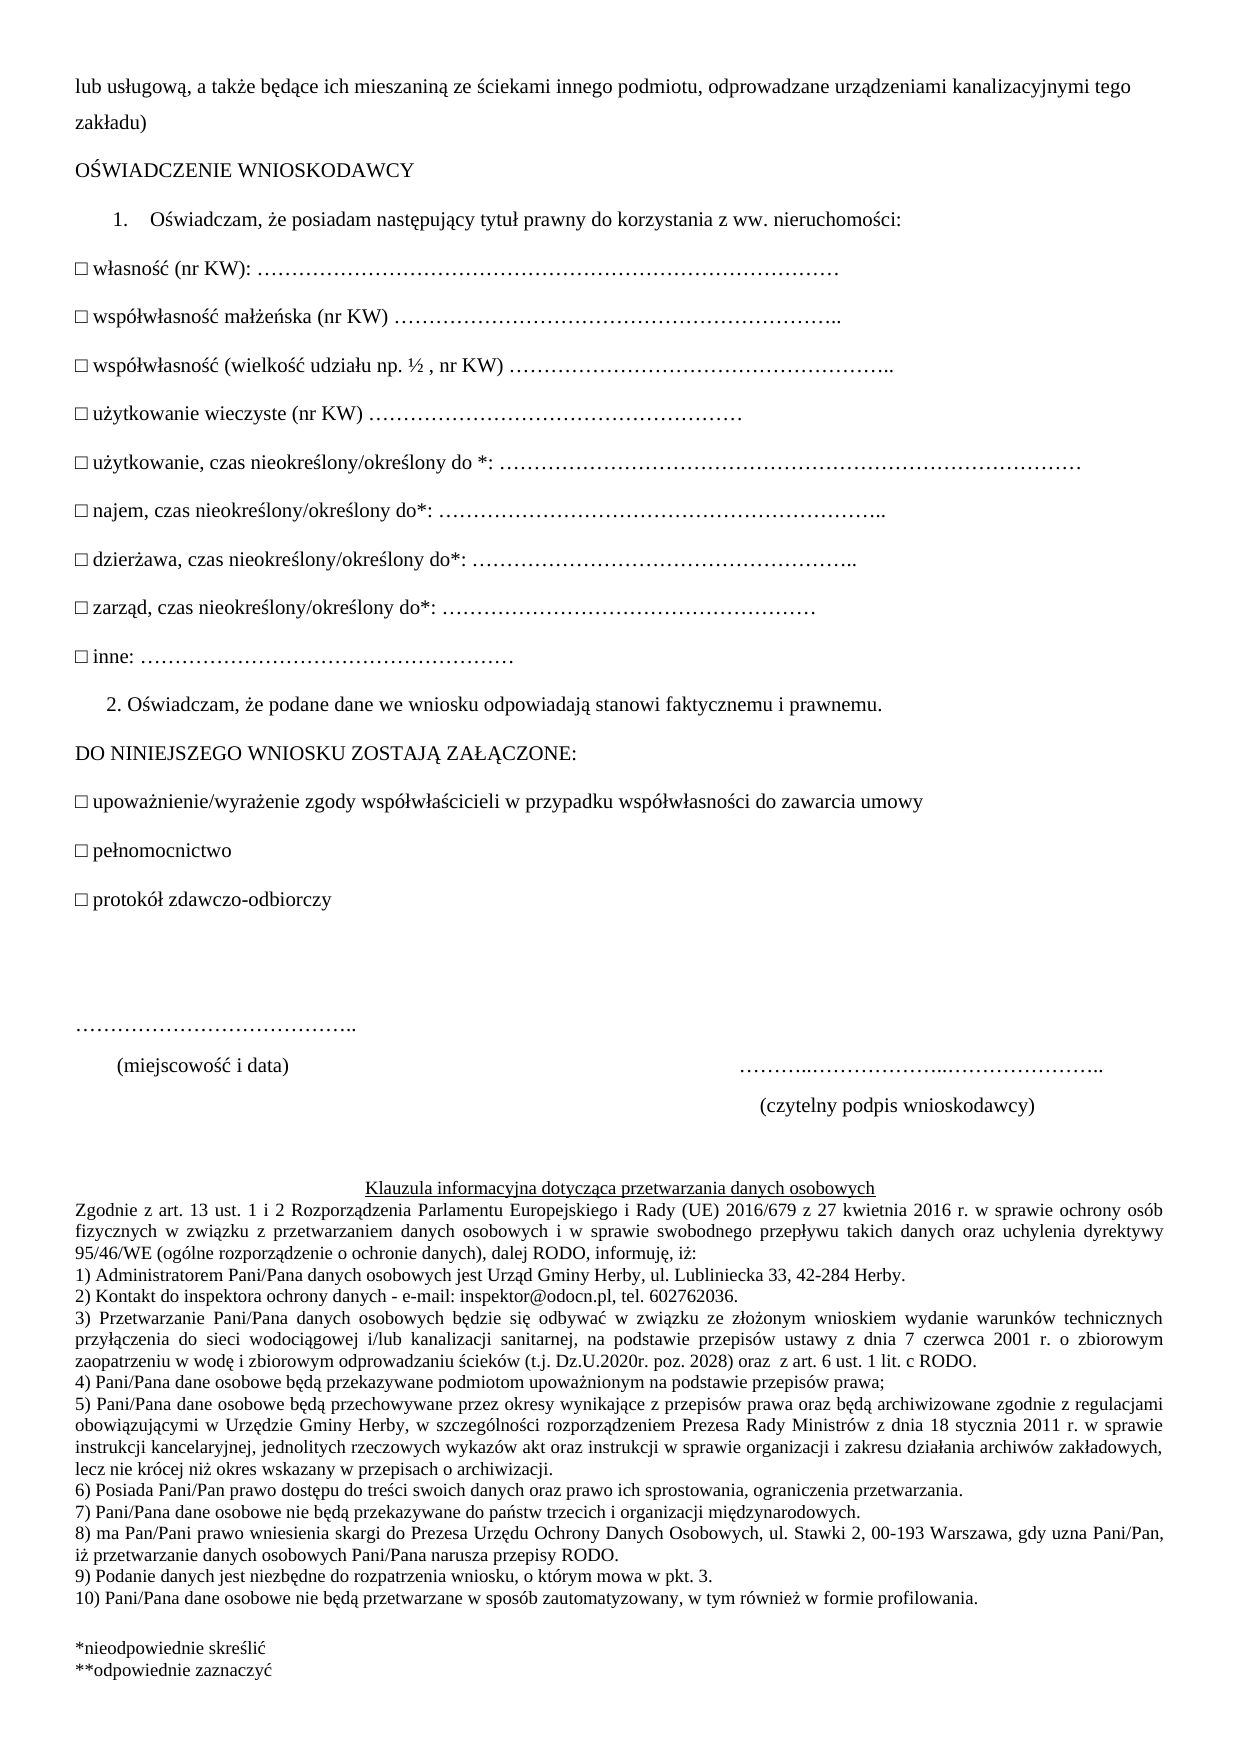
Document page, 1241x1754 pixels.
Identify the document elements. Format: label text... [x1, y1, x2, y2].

text 8) ma Pan/Pani prawo wniesienia skargi do Prezesa Urzędu Ochrony Danych Osobowych, ul. Stawki 2, 00-193 Warszawa, gdy uzna Pani/Pan, iż przetwarzanie danych osobowych Pani/Pana narusza przepisy RODO. [75, 1522, 1165, 1565]
text ………………………………….. [75, 1012, 1165, 1036]
text 10) Pani/Pana dane osobowe nie będą przetwarzane w sposób zautomatyzowany, w tym również w formie profilowania. [75, 1587, 1165, 1608]
text lub usługową, a także będące ich mieszaniną ze ściekami innego podmiotu, odprowadzane urządzeniami kanalizacyjnymi tego zakładu) [75, 74, 1165, 134]
text OŚWIADCZENIE WNIOSKODAWCY [75, 158, 1165, 182]
text Klauzula informacyjna dotycząca przetwarzania danych osobowych [75, 1177, 1165, 1199]
text (miejscowość i data) ………..………………..………………….. [75, 1053, 1165, 1077]
text □ inne: ……………………………………………… [75, 644, 1165, 668]
text □ upoważnienie/wyrażenie zgody współwłaścicieli w przypadku współwłasności do zawarcia umowy [75, 789, 1165, 813]
text □ protokół zdawczo-odbiorczy [75, 887, 1165, 911]
text 3) Przetwarzanie Pani/Pana danych osobowych będzie się odbywać w związku ze złożonym wnioskiem wydanie warunków technicznych przyłączenia do sieci wodociągowej i/lub kanalizacji sanitarnej, na podstawie przepisów ustawy z dnia 7 czerwca 2001 r. o zbiorowym zaopatrzeniu w wodę i zbiorowym odprowadzaniu ścieków (t.j. Dz.U.2020r. poz. 2028) oraz z art. 6 ust. 1 lit. c RODO. [75, 1307, 1165, 1371]
text Zgodnie z art. 13 ust. 1 i 2 Rozporządzenia Parlamentu Europejskiego i Rady (UE) 2016/679 z 27 kwietnia 2016 r. w sprawie ochrony osób fizycznych w związku z przetwarzaniem danych osobowych i w sprawie swobodnego przepływu takich danych oraz uchylenia dyrektywy 95/46/WE (ogólne rozporządzenie o ochronie danych), dalej RODO, informuję, iż: [75, 1199, 1165, 1263]
text □ własność (nr KW): ………………………………………………………………………… [75, 256, 1165, 279]
text □ współwłasność małżeńska (nr KW) ……………………………………………………….. [75, 304, 1165, 328]
text 1) Administratorem Pani/Pana danych osobowych jest Urząd Gminy Herby, ul. Lubliniecka 33, 42-284 Herby. [75, 1263, 1165, 1285]
text □ użytkowanie wieczyste (nr KW) ……………………………………………… [75, 401, 1165, 425]
list Oświadczam, że posiadam następujący tytuł prawny do korzystania z ww. nieruchomości: [112, 207, 1165, 231]
text □ najem, czas nieokreślony/określony do*: ……………………………………………………….. [75, 498, 1165, 522]
text 4) Pani/Pana dane osobowe będą przekazywane podmiotom upoważnionym na podstawie przepisów prawa; [75, 1371, 1165, 1393]
text 2) Kontakt do inspektora ochrony danych - e-mail: inspektor@odocn.pl, tel. 602762036. [75, 1285, 1165, 1307]
text 5) Pani/Pana dane osobowe będą przechowywane przez okresy wynikające z przepisów prawa oraz będą archiwizowane zgodnie z regulacjami obowiązującymi w Urzędzie Gminy Herby, w szczególności rozporządzeniem Prezesa Rady Ministrów z dnia 18 stycznia 2011 r. w sprawie instrukcji kancelaryjnej, jednolitych rzeczowych wykazów akt oraz instrukcji w sprawie organizacji i zakresu działania archiwów zakładowych, lecz nie krócej niż okres wskazany w przepisach o archiwizacji. [75, 1393, 1165, 1479]
text 9) Podanie danych jest niezbędne do rozpatrzenia wniosku, o którym mowa w pkt. 3. [75, 1565, 1165, 1587]
text □ dzierżawa, czas nieokreślony/określony do*: ……………………………………………….. [75, 547, 1165, 571]
text □ współwłasność (wielkość udziału np. ½ , nr KW) ……………………………………………….. [75, 353, 1165, 377]
text □ zarząd, czas nieokreślony/określony do*: ……………………………………………… [75, 595, 1165, 619]
text 6) Posiada Pani/Pan prawo dostępu do treści swoich danych oraz prawo ich sprostowania, ograniczenia przetwarzania. [75, 1479, 1165, 1501]
text 7) Pani/Pana dane osobowe nie będą przekazywane do państw trzecich i organizacji międzynarodowych. [75, 1501, 1165, 1522]
text □ użytkowanie, czas nieokreślony/określony do *: ………………………………………………………………………… [75, 450, 1165, 474]
text DO NINIEJSZEGO WNIOSKU ZOSTAJĄ ZAŁĄCZONE: [75, 741, 1165, 765]
text □ pełnomocnictwo [75, 838, 1165, 862]
text (czytelny podpis wnioskodawcy) [517, 1093, 1165, 1117]
text 2. Oświadczam, że podane dane we wniosku odpowiadają stanowi faktycznemu i prawnemu. [75, 692, 1165, 716]
